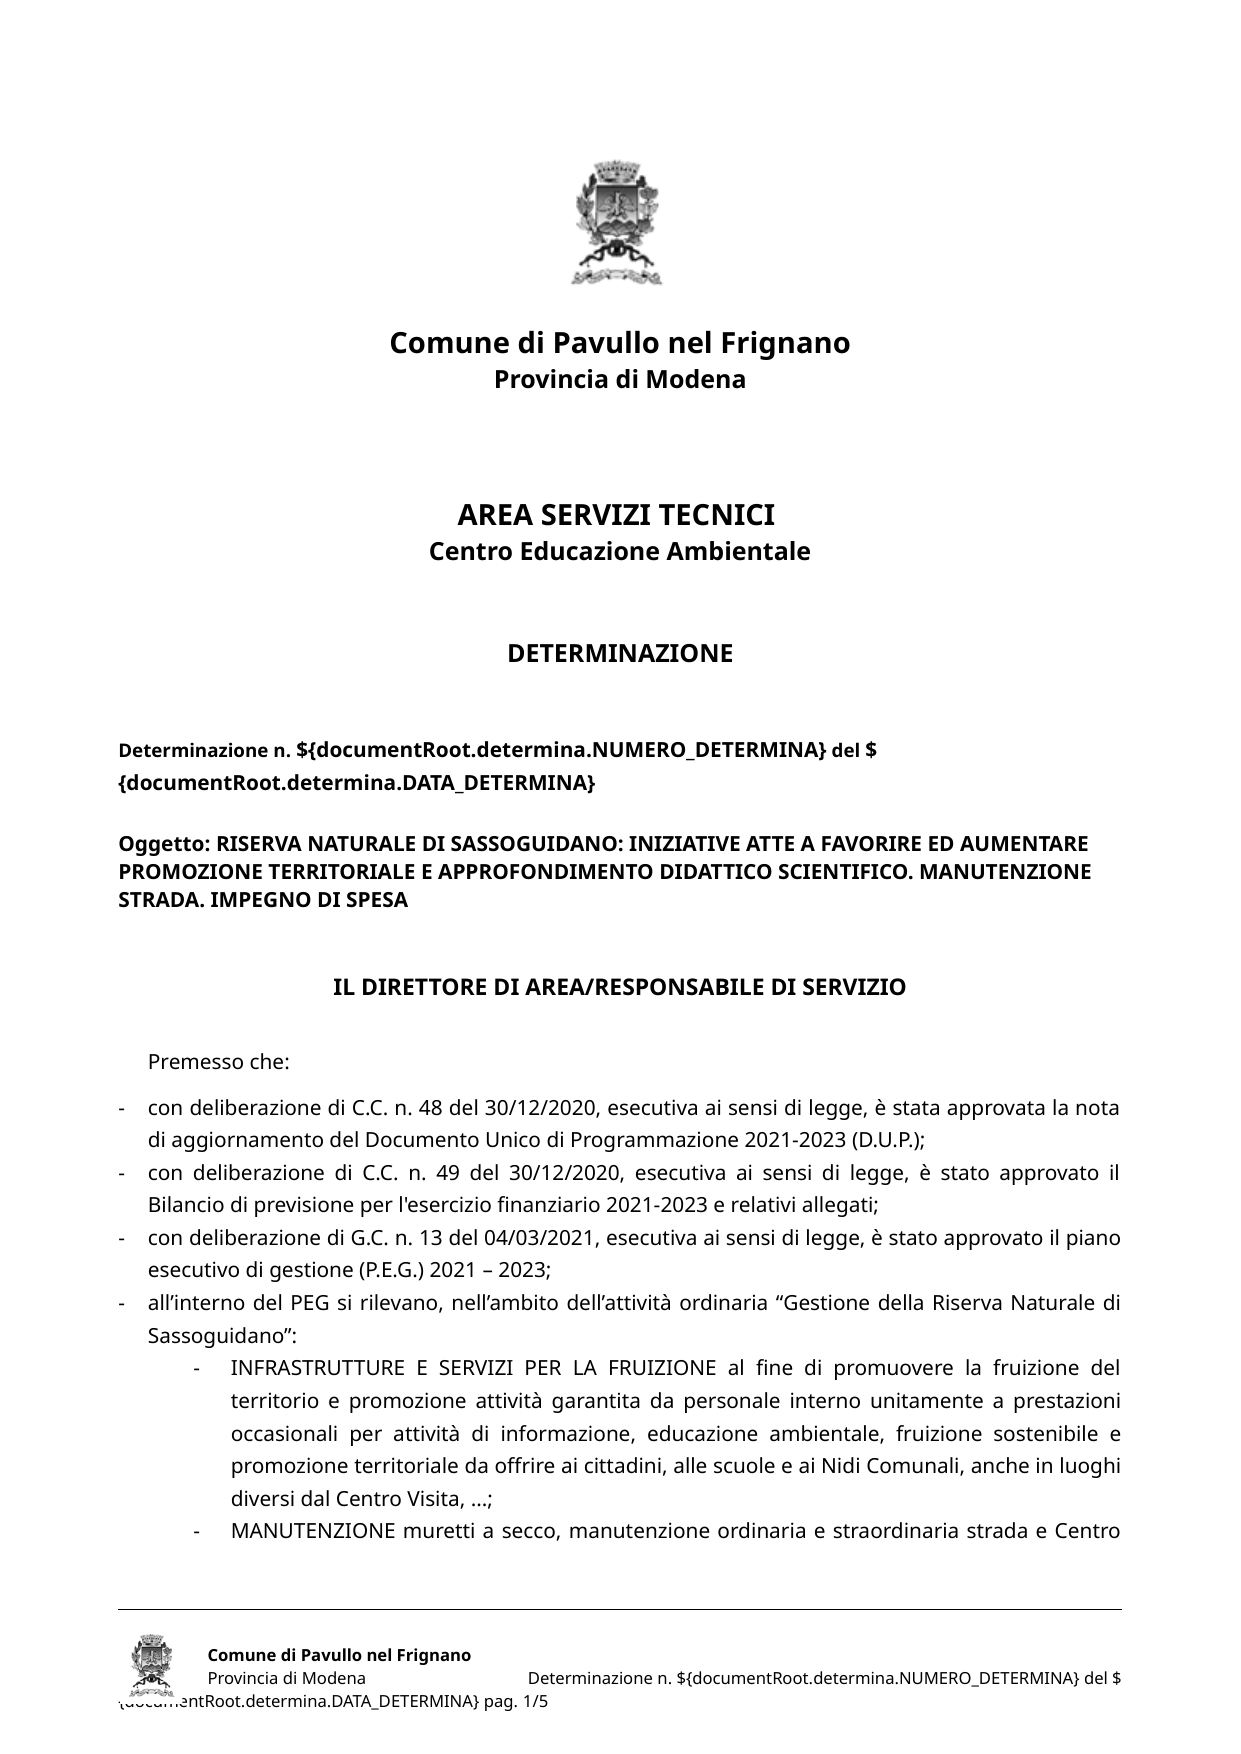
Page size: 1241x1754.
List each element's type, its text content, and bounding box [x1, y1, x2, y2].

list con deliberazione di C.C. n. 49 del 30/12/2020, esecutiva ai sensi di legge, è stato approvato il Bilancio di previsione per l'esercizio finanziario 2021-2023 e relativi allegati; [118, 1158, 1122, 1219]
list all’interno del PEG si rilevano, nell’ambito dell’attività ordinaria “Gestione della Riserva Naturale di Sassoguidano”: [118, 1288, 1122, 1349]
text Determinazione n. ${documentRoot.determina.NUMERO_DETERMINA} del ${documentRoot.determina.DATA_DETERMINA} [118, 735, 1122, 796]
text Premesso che: [118, 1047, 1122, 1076]
picture [546, 152, 695, 289]
text AREA SERVIZI TECNICI [118, 494, 1122, 533]
list INFRASTRUTTURE E SERVIZI PER LA FRUIZIONE al fine di promuovere la fruizione del territorio e promozione attività garantita da personale interno unitamente a prestazioni occasionali per attività di informazione, educazione ambientale, fruizione sostenibile e promozione territoriale da offrire ai cittadini, alle scuole e ai Nidi Comunali, anche in luoghi diversi dal Centro Visita, ...; [193, 1353, 1122, 1512]
list MANUTENZIONE muretti a secco, manutenzione ordinaria e straordinaria strada e Centro [193, 1516, 1122, 1545]
text DETERMINAZIONE [118, 636, 1122, 670]
text Centro Educazione Ambientale [118, 533, 1122, 568]
list con deliberazione di G.C. n. 13 del 04/03/2021, esecutiva ai sensi di legge, è stato approvato il piano esecutivo di gestione (P.E.G.) 2021 – 2023; [118, 1223, 1122, 1284]
text IL DIRETTORE DI AREA/RESPONSABILE DI SERVIZIO [118, 971, 1122, 1002]
text Oggetto: RISERVA NATURALE DI SASSOGUIDANO: INIZIATIVE ATTE A FAVORIRE ED AUMENTARE PROMOZIONE TERRITORIALE E APPROFONDIMENTO DIDATTICO SCIENTIFICO. MANUTENZIONE STRADA. IMPEGNO DI SPESA [118, 829, 1122, 914]
list con deliberazione di C.C. n. 48 del 30/12/2020, esecutiva ai sensi di legge, è stata approvata la nota di aggiornamento del Documento Unico di Programmazione 2021-2023 (D.U.P.); [118, 1093, 1122, 1154]
picture [120, 1631, 183, 1704]
